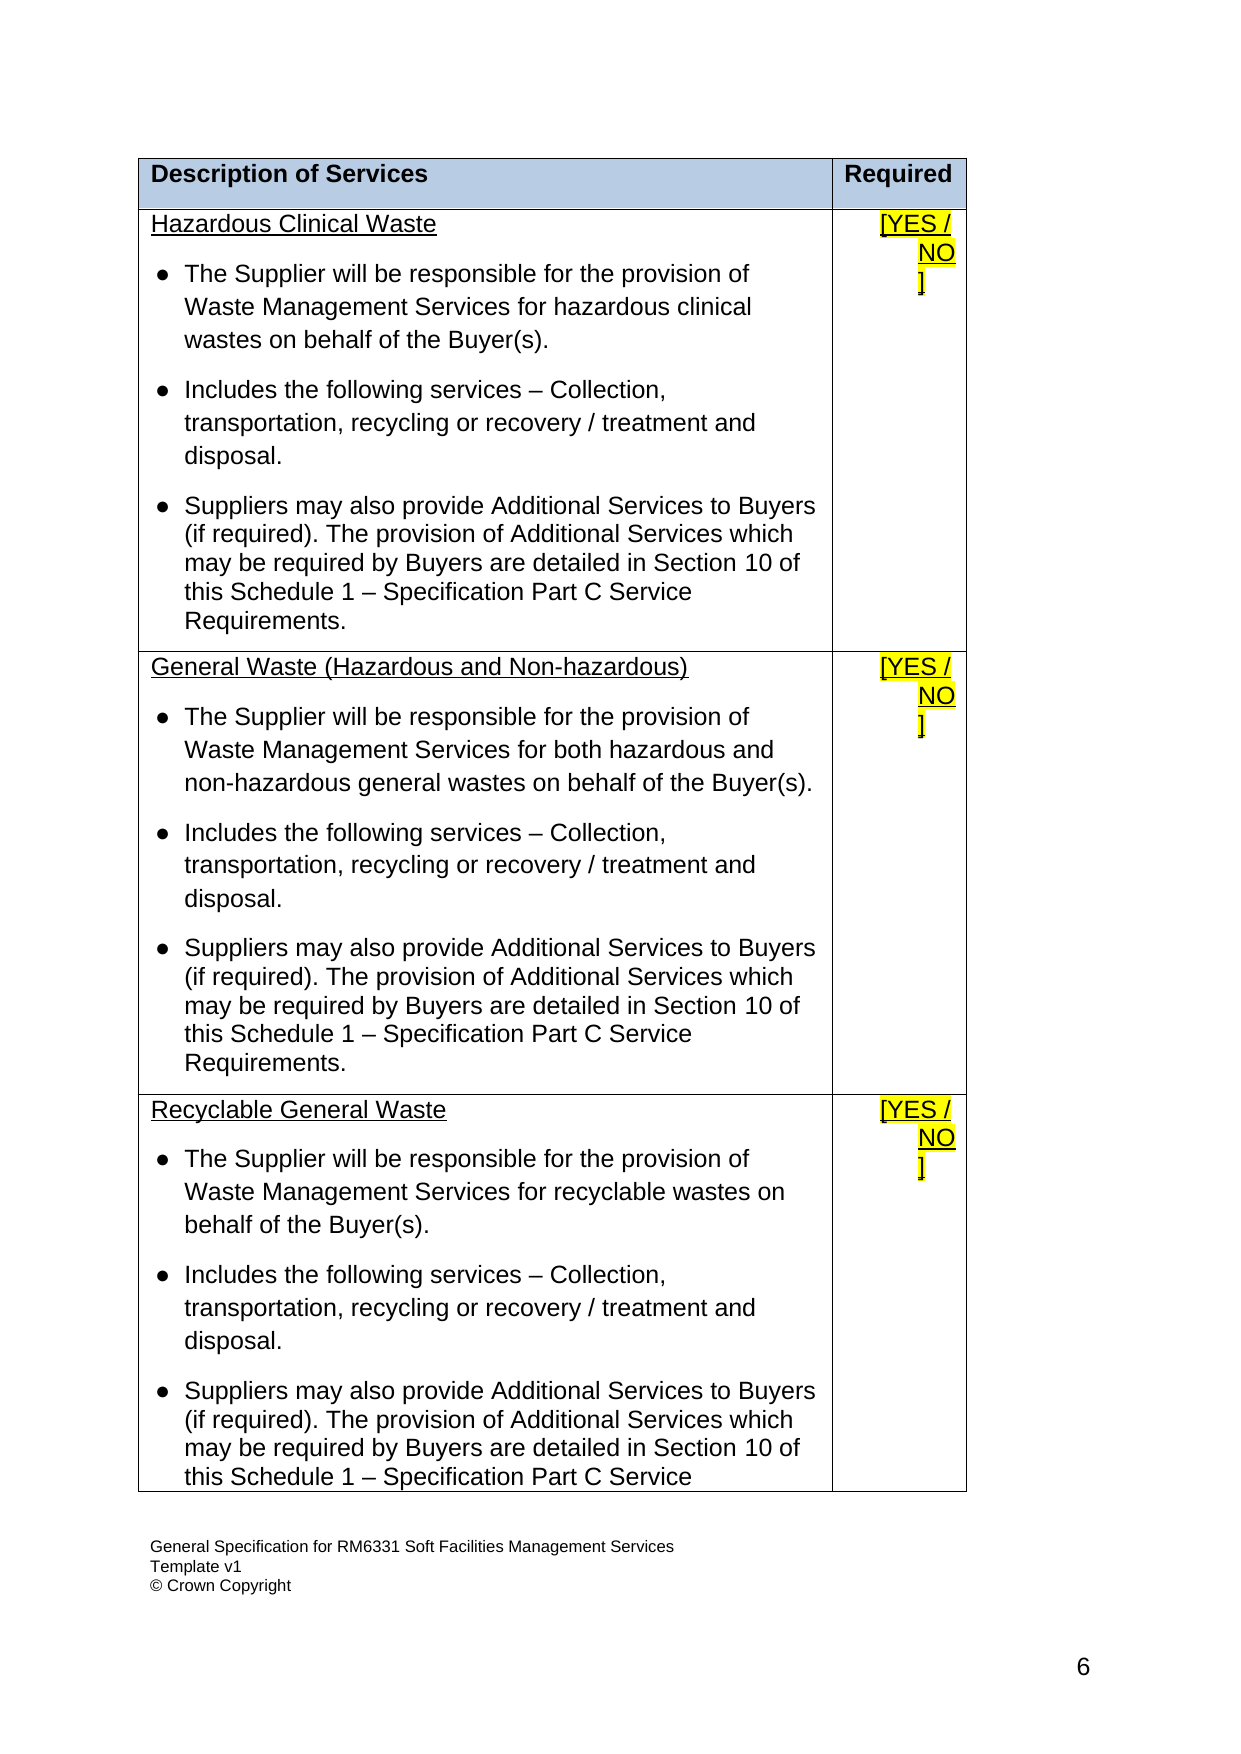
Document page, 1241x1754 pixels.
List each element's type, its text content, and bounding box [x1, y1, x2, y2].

table_header Description of Services [139, 159, 832, 208]
table_cell [YES / NO] [833, 210, 966, 651]
table_cell General Waste (Hazardous and Non-hazardous) The Supplier will be responsible for the provision of Waste Management Services for both hazardous and non-hazardous general wastes on behalf of the Buyer(s). Includes the following services – Collection, transportation, recycling or recovery / treatment and disposal. Suppliers may also provide Additional Services to Buyers (if required). The provision of Additional Services which may be required by Buyers are detailed in Section 10 of this Schedule 1 – Specification Part C Service Requirements. [139, 652, 832, 1094]
table_cell Recyclable General Waste The Supplier will be responsible for the provision of Waste Management Services for recyclable wastes on behalf of the Buyer(s). Includes the following services – Collection, transportation, recycling or recovery / treatment and disposal. Suppliers may also provide Additional Services to Buyers (if required). The provision of Additional Services which may be required by Buyers are detailed in Section 10 of this Schedule 1 – Specification Part C Service [139, 1095, 832, 1491]
table_header Required [833, 159, 966, 208]
table_cell [YES / NO] [833, 1095, 966, 1491]
table_cell Hazardous Clinical Waste The Supplier will be responsible for the provision of Waste Management Services for hazardous clinical wastes on behalf of the Buyer(s). Includes the following services – Collection, transportation, recycling or recovery / treatment and disposal. Suppliers may also provide Additional Services to Buyers (if required). The provision of Additional Services which may be required by Buyers are detailed in Section 10 of this Schedule 1 – Specification Part C Service Requirements. [139, 210, 832, 651]
table_cell [YES / NO] [833, 652, 966, 1094]
